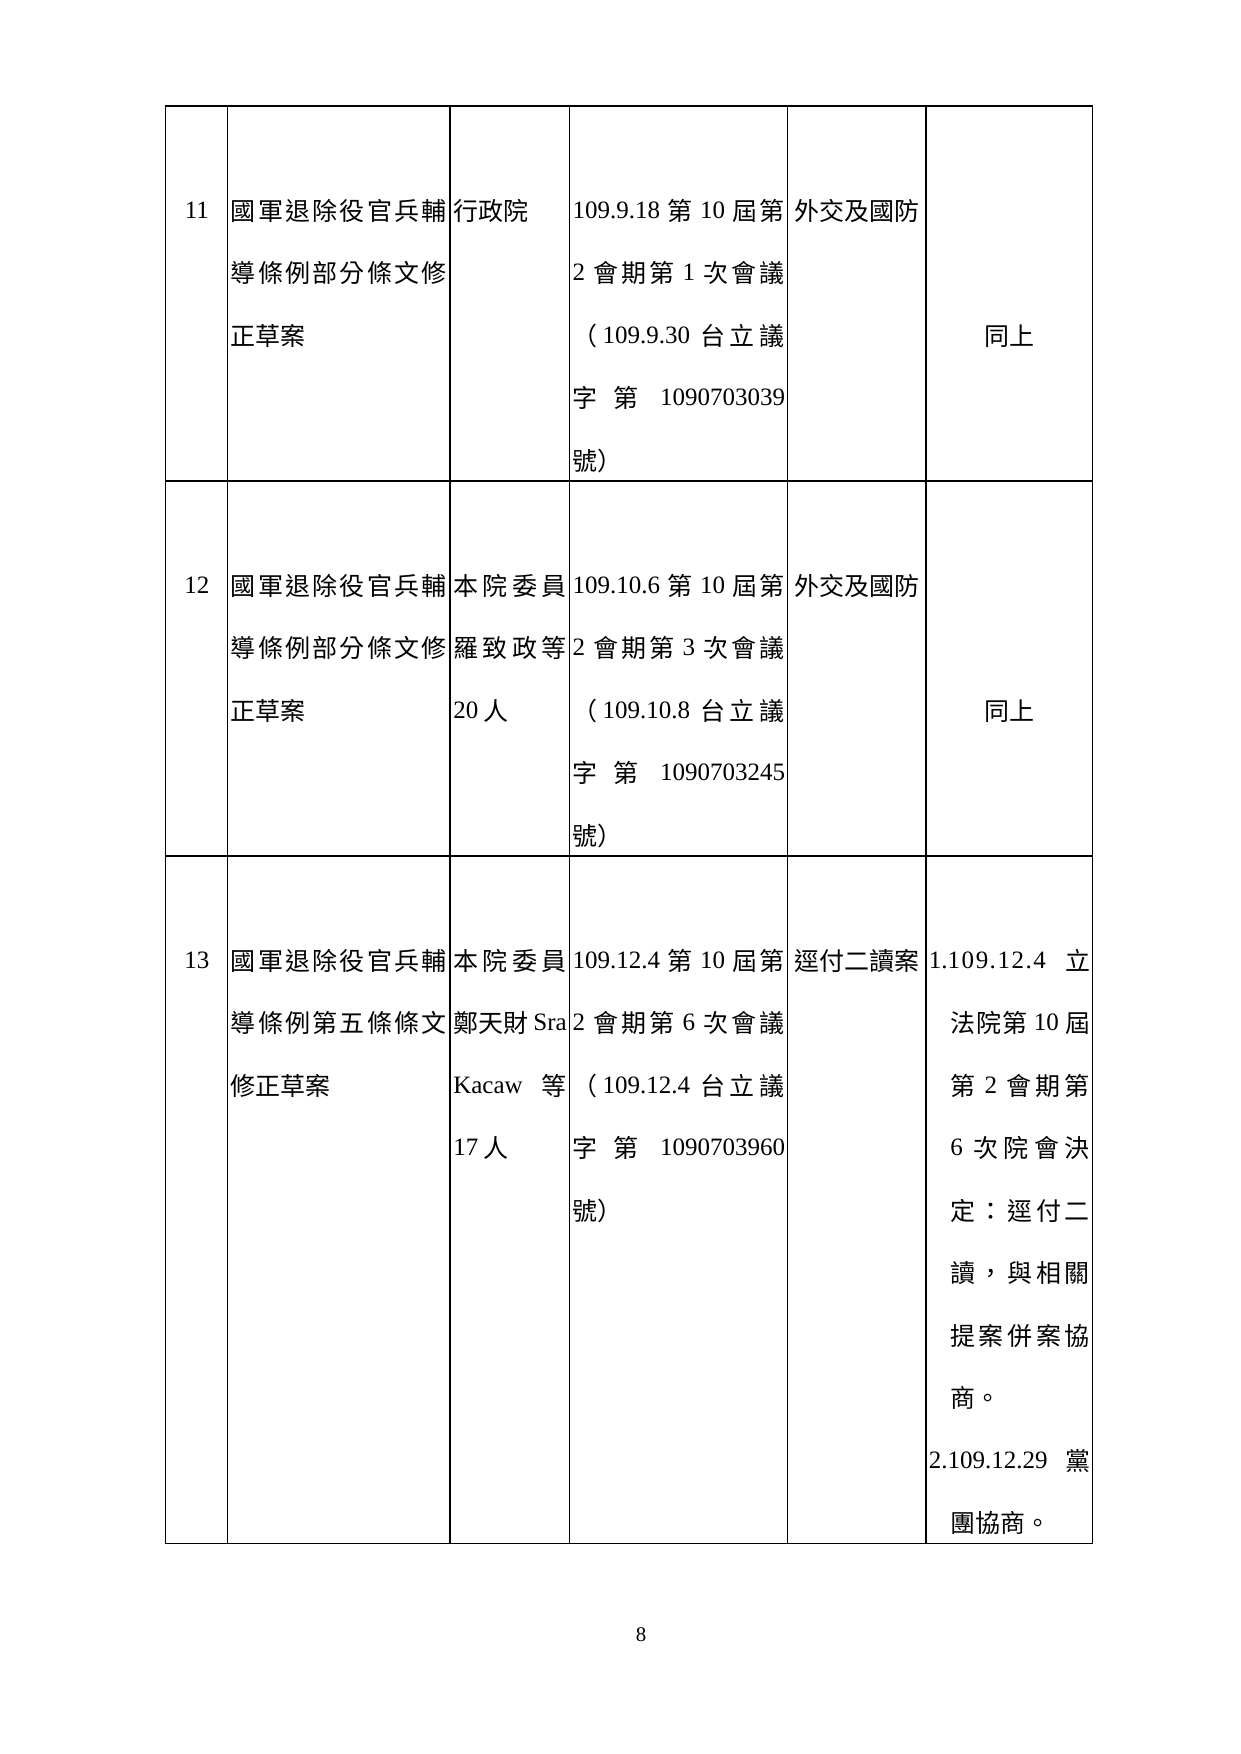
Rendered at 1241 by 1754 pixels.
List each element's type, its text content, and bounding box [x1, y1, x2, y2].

table_cell 外交及國防 [788, 107, 925, 480]
table_cell 109.9.18第10屆第2會期第1次會議（109.9.30台立議字第1090703039號） [570, 107, 787, 480]
table_cell 109.10.6第10屆第2會期第3次會議（109.10.8台立議字第1090703245號） [570, 482, 787, 855]
table_cell 逕付二讀案 [788, 857, 925, 1543]
table_cell 本院委員羅致政等20人 [451, 482, 569, 855]
table_cell [166, 107, 227, 480]
table_cell 同上 [927, 107, 1092, 480]
table_cell 國軍退除役官兵輔導條例第五條條文修正草案 [228, 857, 449, 1543]
table_cell 行政院 [451, 107, 569, 480]
table_cell 本院委員鄭天財Sra Kacaw等17人 [451, 857, 569, 1543]
table_cell 同上 [927, 482, 1092, 855]
table_cell [166, 857, 227, 1543]
table_cell 國軍退除役官兵輔導條例部分條文修正草案 [228, 482, 449, 855]
table_cell [166, 482, 227, 855]
table_cell 外交及國防 [788, 482, 925, 855]
table_cell 1.109.12.4立法院第10屆第2會期第6次院會決定：逕付二讀，與相關提案併案協商。 2.109.12.29黨團協商。 [927, 857, 1092, 1543]
table_cell 國軍退除役官兵輔導條例部分條文修正草案 [228, 107, 449, 480]
table_cell 109.12.4第10屆第2會期第6次會議（109.12.4台立議字第1090703960號） [570, 857, 787, 1543]
